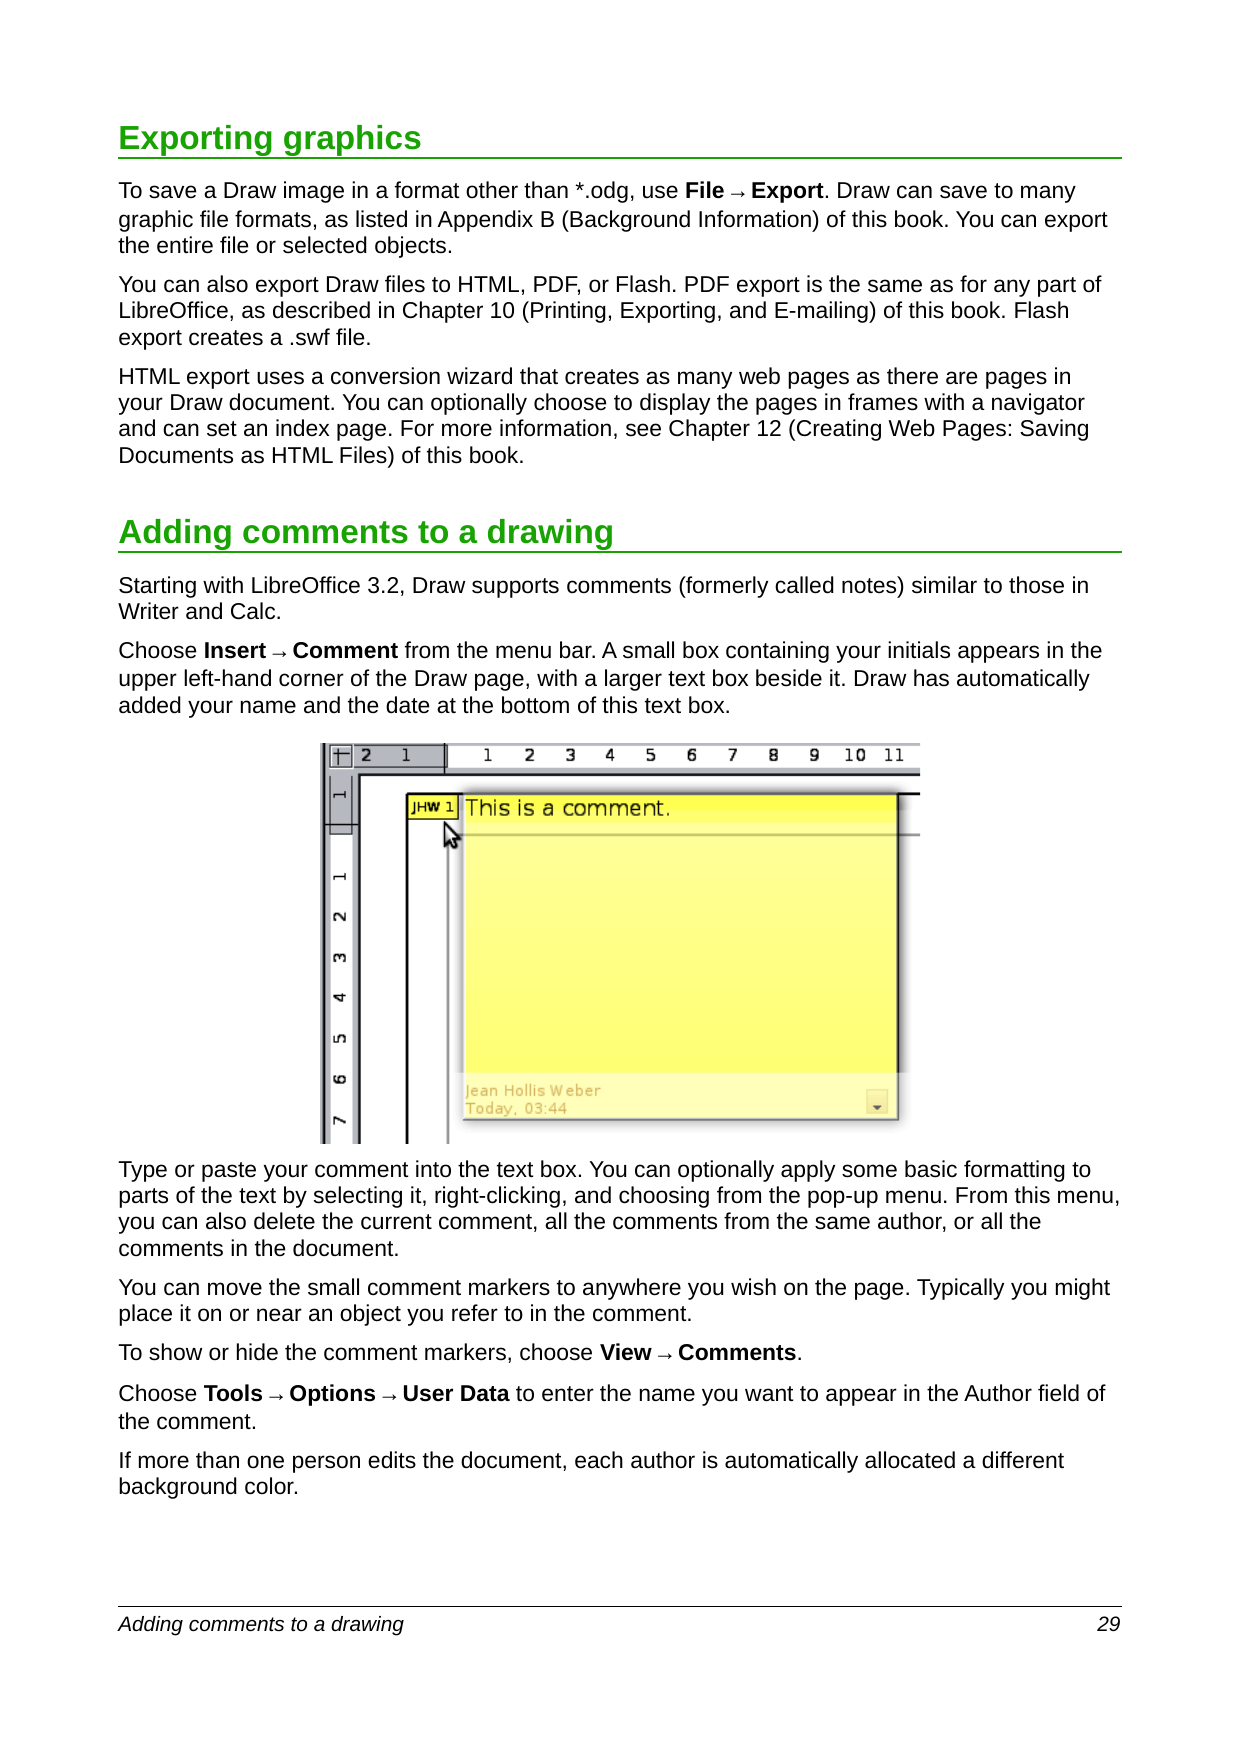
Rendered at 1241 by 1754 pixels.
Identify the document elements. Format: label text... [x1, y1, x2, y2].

text Type or paste your comment into the text box. You can optionally apply some basic formatting to parts of the text by selecting it, right-clicking, and choosing from the pop-up menu. From this menu, you can also delete the current comment, all the comments from the same author, or all the comments in the document. [118, 1156, 1122, 1261]
text You can move the small comment markers to anywhere you wish on the page. Typically you might place it on or near an object you refer to in the comment. [118, 1273, 1122, 1326]
text Choose Tools → Options → User Data to enter the name you want to appear in the Author field of the comment. [118, 1379, 1122, 1434]
text If more than one person edits the document, each author is automatically allocated a different background color. [118, 1447, 1122, 1499]
text Choose Insert → Comment from the menu bar. A small box containing your initials appears in the upper left-hand corner of the Draw page, with a larger text box beside it. Draw has automatically added your name and the date at the bottom of this text box. [118, 637, 1122, 718]
text To save a Draw image in a format other than *.odg, use File → Export. Draw can save to many graphic file formats, as listed in Appendix B (Background Information) of this book. You can export the entire file or selected objects. [118, 177, 1122, 258]
subtitle Exporting graphics [118, 118, 1122, 157]
text HTML export uses a conversion wizard that creates as many web pages as there are pages in your Draw document. You can optionally choose to display the pages in frames with a navigator and can set an index page. For more information, see Chapter 12 (Creating Web Pages: Saving Documents as HTML Files) of this book. [118, 363, 1122, 468]
text To show or hide the comment markers, choose View → Comments. [118, 1339, 1122, 1367]
text You can also export Draw files to HTML, PDF, or Flash. PDF export is the same as for any part of LibreOffice, as described in Chapter 10 (Printing, Exporting, and E-mailing) of this book. Flash export creates a .swf file. [118, 271, 1122, 350]
text Starting with LibreOffice 3.2, Draw supports comments (formerly called notes) similar to those in Writer and Calc. [118, 572, 1122, 624]
picture [320, 743, 921, 1144]
subtitle Adding comments to a drawing [118, 512, 1122, 551]
